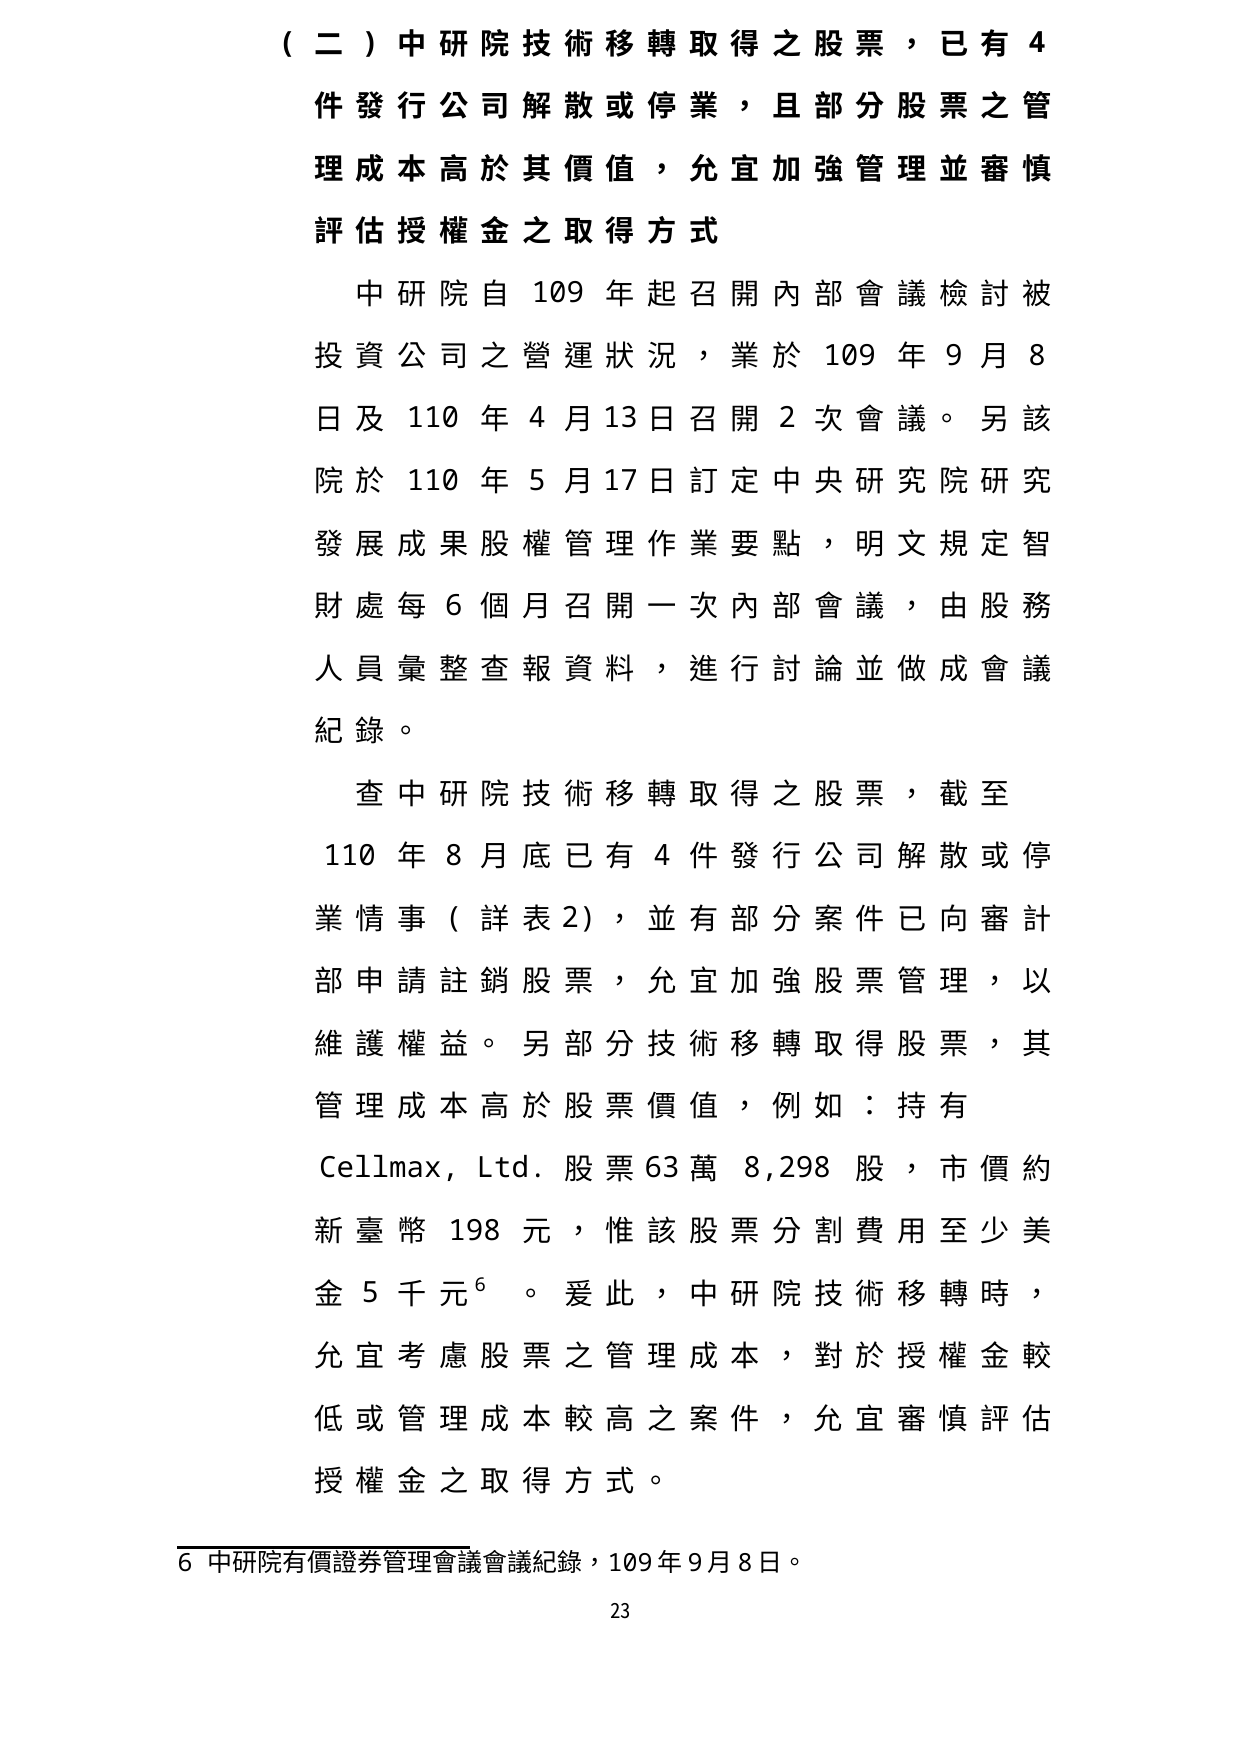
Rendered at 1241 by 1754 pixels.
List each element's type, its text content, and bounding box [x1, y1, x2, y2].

text 查中研院技術移轉取得之股票，截至110年8月底已有4件發行公司解散或停業情事(詳表2)，並有部分案件已向審計部申請註銷股票，允宜加強股票管理，以維護權益。另部分技術移轉取得股票，其管理成本高於股票價值，例如：持有Cellmax, Ltd.股票63萬8,298股，市價約新臺幣198元，惟該股票分割費用至少美金5千元。爰此，中研院技術移轉時，允宜考慮股票之管理成本，對於授權金較低或管理成本較高之案件，允宜審慎評估授權金之取得方式。 [271, 750, 1058, 1500]
text (二)中研院技術移轉取得之股票，已有4件發行公司解散或停業，且部分股票之管理成本高於其價值，允宜加強管理並審慎評估授權金之取得方式 [242, 0, 1058, 250]
text 中研院有價證券管理會議會議紀錄，109年9月8日。 [177, 1548, 1063, 1577]
text 中研院自109年起召開內部會議檢討被投資公司之營運狀況，業於109年9月8日及110年4月13日召開2次會議。另該院於110年5月17日訂定中央研究院研究發展成果股權管理作業要點，明文規定智財處每6個月召開一次內部會議，由股務人員彙整查報資料，進行討論並做成會議紀錄。 [271, 250, 1058, 750]
